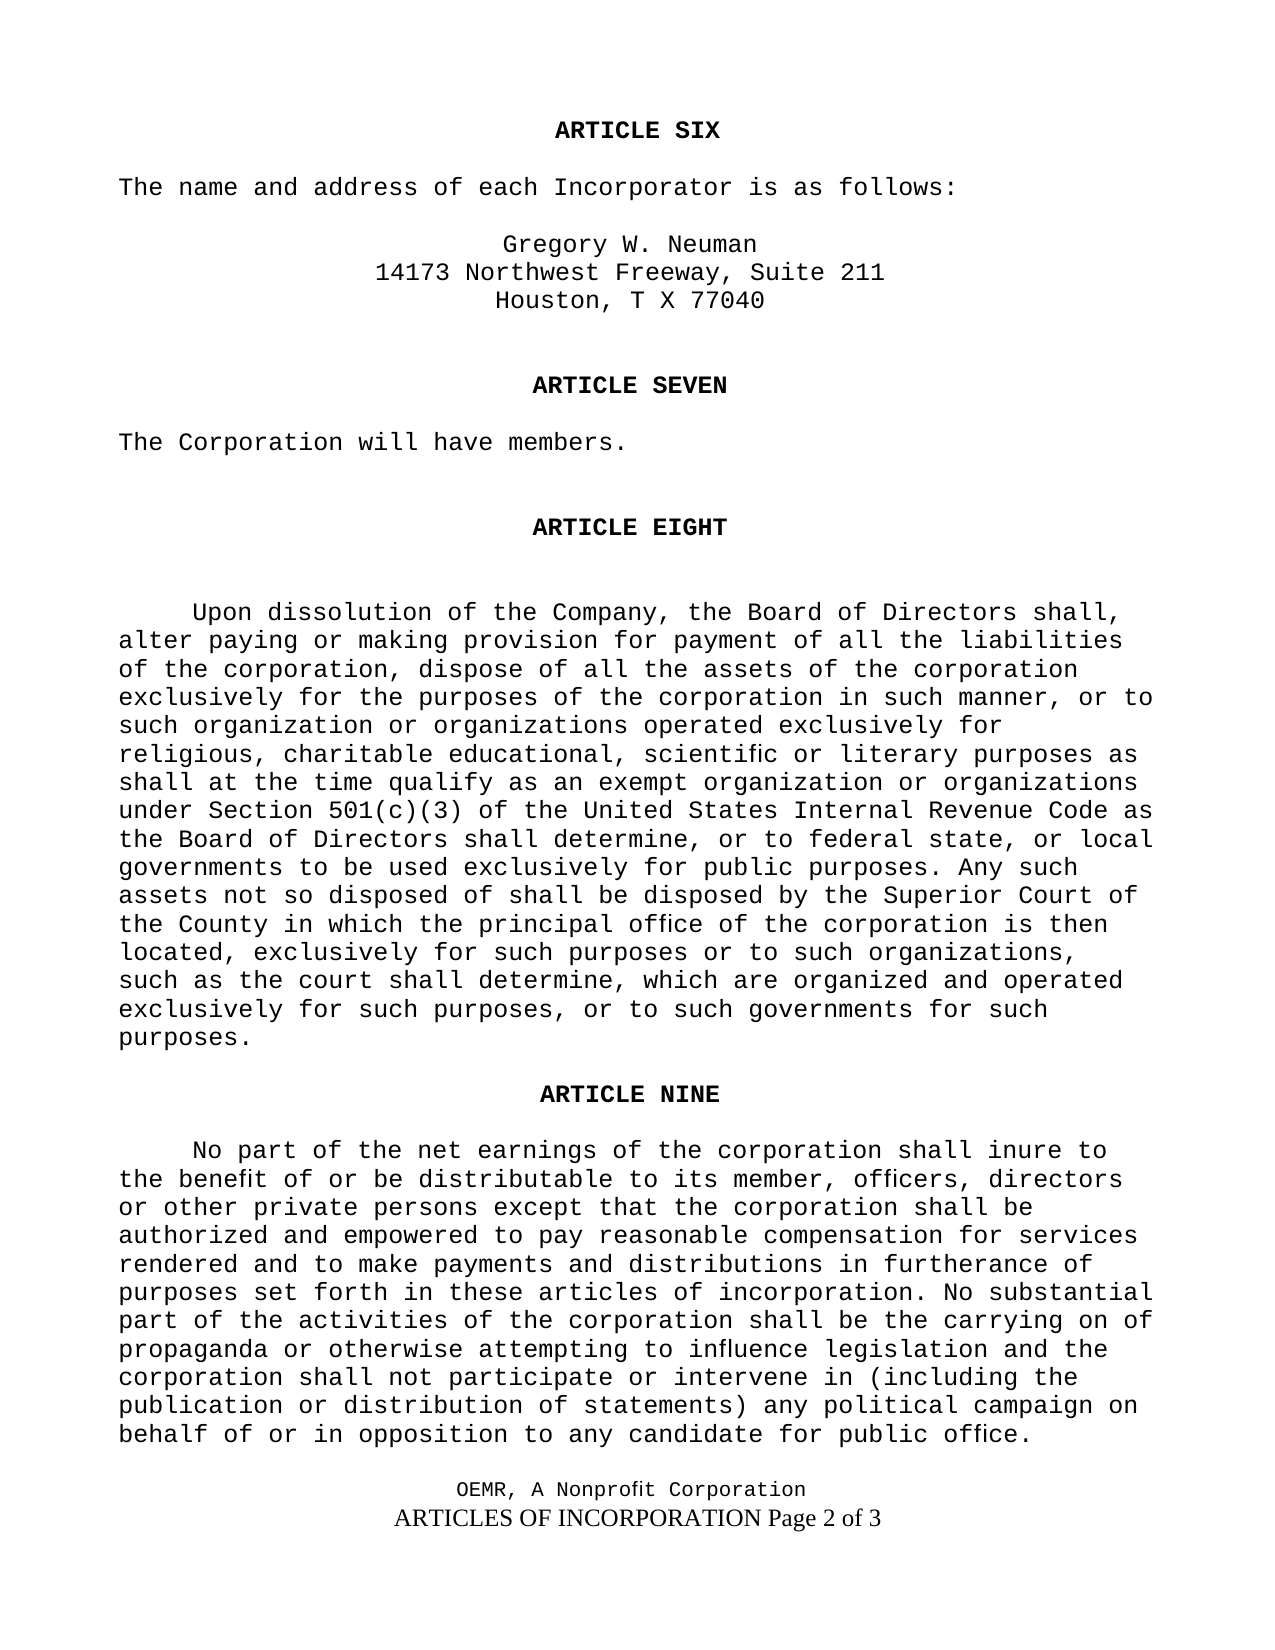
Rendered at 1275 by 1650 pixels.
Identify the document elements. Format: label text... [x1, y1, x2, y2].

text ARTICLE NINE [118, 1081, 1157, 1110]
text No part of the net earnings of the corporation shall inure to the beneﬁt of or be distributable to its member, ofﬁcers, directors or other private persons except that the corporation shall be authorized and empowered to pay reasonable compensation for services rendered and to make payments and distributions in furtherance of purposes set forth in these articles of incorporation. No substantial part of the activities of the corporation shall be the carrying on of propaganda or otherwise attempting to inﬂuence legislation and the corporation shall not participate or intervene in (including the publication or distribution of statements) any political campaign on behalf of or in opposition to any candidate for public ofﬁce. [118, 1138, 1157, 1450]
text Houston, T X 77040 [118, 288, 1157, 316]
text The name and address of each Incorporator is as follows: [118, 175, 1157, 203]
text Upon dissolution of the Company, the Board of Directors shall, alter paying or making provision for payment of all the liabilities of the corporation, dispose of all the assets of the corporation exclusively for the purposes of the corporation in such manner, or to such organization or organizations operated exclusively for religious, charitable educational, scientiﬁc or literary purposes as shall at the time qualify as an exempt organization or organizations under Section 501(c)(3) of the United States Internal Revenue Code as the Board of Directors shall determine, or to federal state, or local [118, 600, 1157, 855]
text 14173 Northwest Freeway, Suite 211 [118, 260, 1157, 288]
text ARTICLE SEVEN [118, 373, 1157, 401]
text The Corporation will have members. [118, 430, 1157, 458]
text Gregory W. Neuman [118, 231, 1157, 260]
text ARTICLE EIGHT [118, 515, 1157, 543]
text ARTICLE SIX [118, 118, 1157, 146]
text governments to be used exclusively for public purposes. Any such assets not so disposed of shall be disposed by the Superior Court of the County in which the principal ofﬁce of the corporation is then located, exclusively for such purposes or to such organizations, [118, 855, 1157, 968]
text such as the court shall determine, which are organized and operated exclusively for such purposes, or to such governments for such purposes. [118, 968, 1157, 1053]
